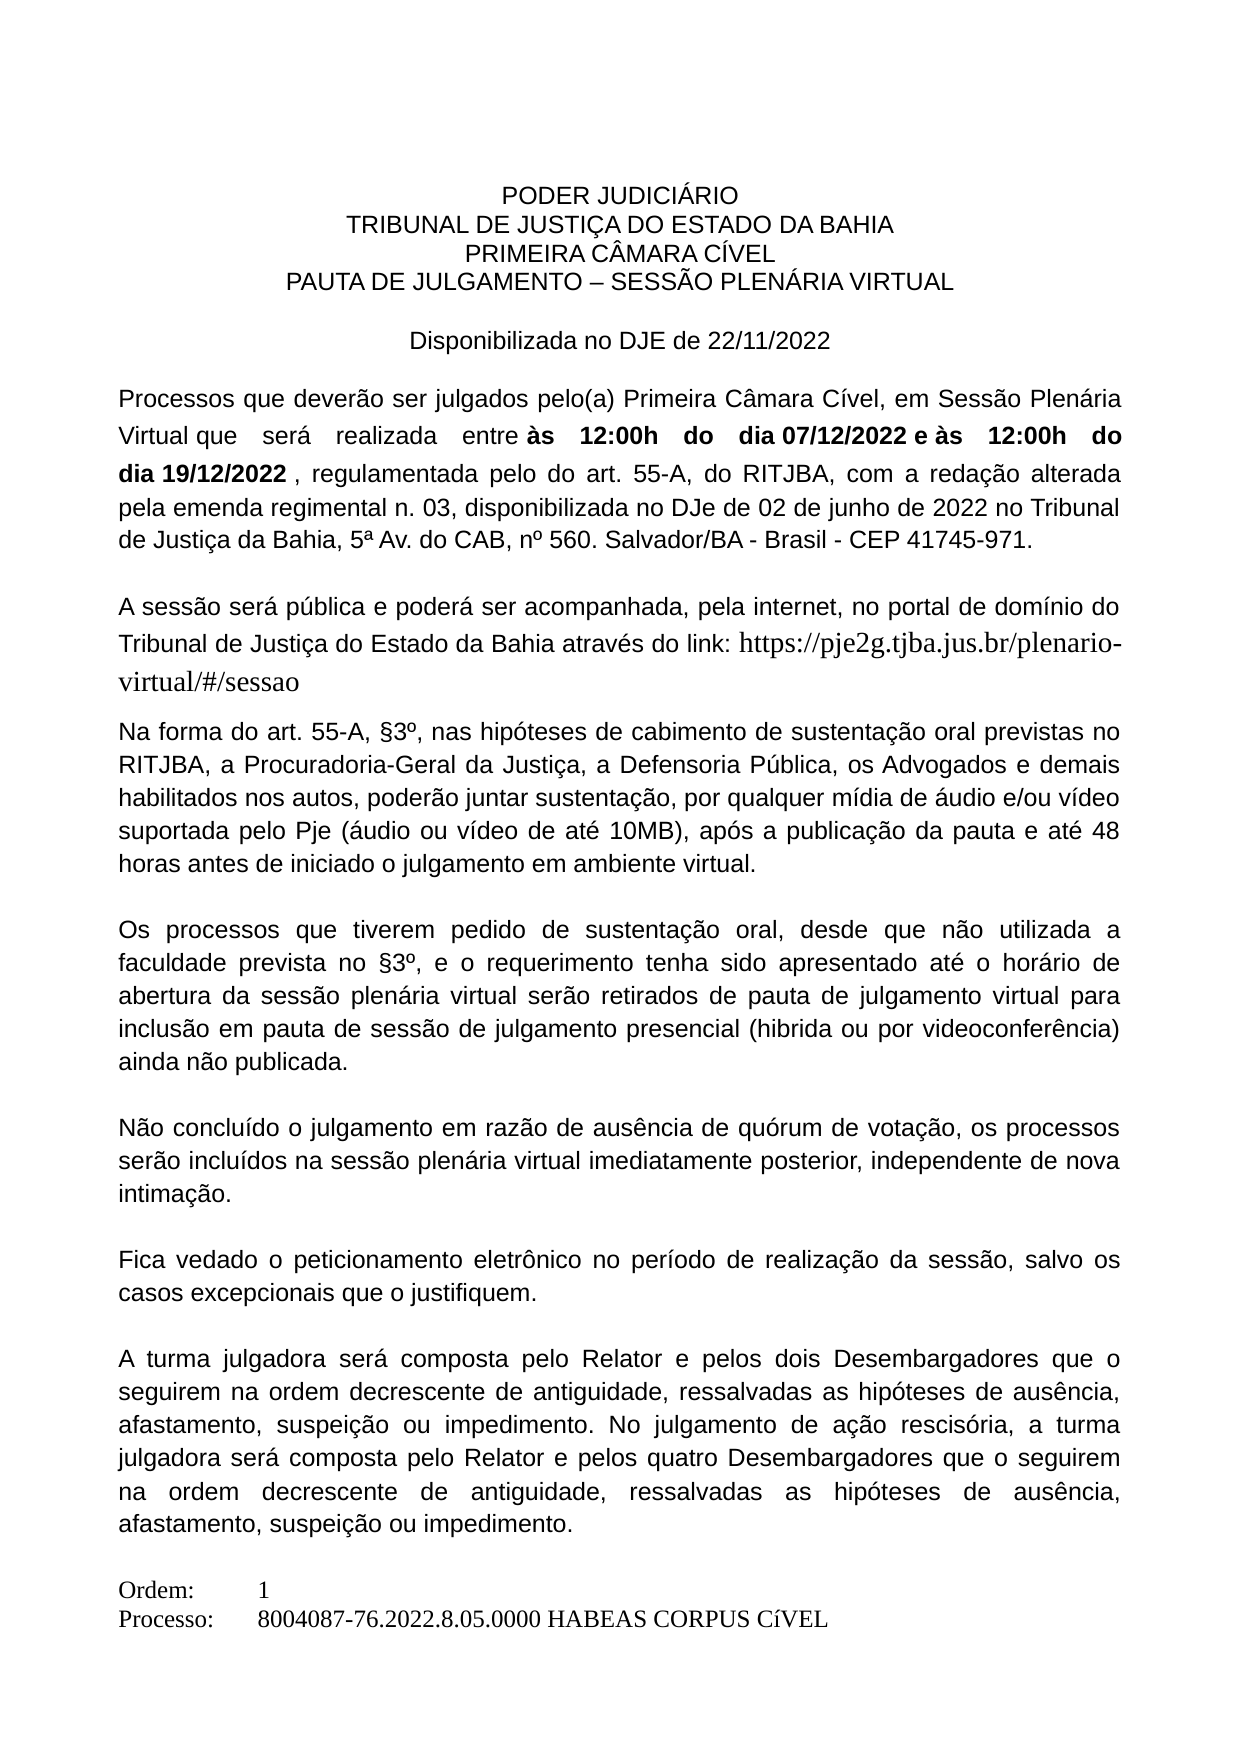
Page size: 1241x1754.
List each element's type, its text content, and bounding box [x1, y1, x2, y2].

table_cell Processo: [118, 1604, 257, 1633]
table_header Ordem: [118, 1576, 257, 1604]
text A sessão será pública e poderá ser acompanhada, pela internet, no portal de domínio do Tribunal de Justiça do Estado da Bahia através do link: https://pje2g.tjba.jus.br/plenario-virtual/#/sessao [118, 592, 1122, 697]
text A turma julgadora será composta pelo Relator e pelos dois Desembargadores que o seguirem na ordem decrescente de antiguidade, ressalvadas as hipóteses de ausência, afastamento, suspeição ou impedimento. No julgamento de ação rescisória, a turma julgadora será composta pelo Relator e pelos quatro Desembargadores que o seguirem na ordem decrescente de antiguidade, ressalvadas as hipóteses de ausência, afastamento, suspeição ou impedimento. [118, 1344, 1122, 1538]
text PRIMEIRA CÂMARA CÍVEL [118, 239, 1122, 267]
text TRIBUNAL DE JUSTIÇA DO ESTADO DA BAHIA [118, 210, 1122, 239]
text Processos que deverão ser julgados pelo(a) Primeira Câmara Cível, em Sessão Plenária Virtual que será realizada entre às 12:00h do dia 07/12/2022 e às 12:00h do dia 19/12/2022 , regulamentada pelo do art. 55-A, do RITJBA, com a redação alterada pela emenda regimental n. 03, disponibilizada no DJe de 02 de junho de 2022 no Tribunal de Justiça da Bahia, 5ª Av. do CAB, nº 560. Salvador/BA - Brasil - CEP 41745-971. [118, 384, 1122, 554]
text Na forma do art. 55-A, §3º, nas hipóteses de cabimento de sustentação oral previstas no RITJBA, a Procuradoria-Geral da Justiça, a Defensoria Pública, os Advogados e demais habilitados nos autos, poderão juntar sustentação, por qualquer mídia de áudio e/ou vídeo suportada pelo Pje (áudio ou vídeo de até 10MB), após a publicação da pauta e até 48 horas antes de iniciado o julgamento em ambiente virtual. [118, 717, 1122, 878]
text Os processos que tiverem pedido de sustentação oral, desde que não utilizada a faculdade prevista no §3º, e o requerimento tenha sido apresentado até o horário de abertura da sessão plenária virtual serão retirados de pauta de julgamento virtual para inclusão em pauta de sessão de julgamento presencial (hibrida ou por videoconferência) ainda não publicada. [118, 915, 1122, 1076]
text PAUTA DE JULGAMENTO – SESSÃO PLENÁRIA VIRTUAL [118, 267, 1122, 296]
text Fica vedado o peticionamento eletrônico no período de realização da sessão, salvo os casos excepcionais que o justifiquem. [118, 1245, 1122, 1307]
text PODER JUDICIÁRIO [118, 181, 1122, 210]
text Não concluído o julgamento em razão de ausência de quórum de votação, os processos serão incluídos na sessão plenária virtual imediatamente posterior, independente de nova intimação. [118, 1113, 1122, 1208]
table_cell 8004087-76.2022.8.05.0000 HABEAS CORPUS CíVEL [258, 1604, 831, 1633]
text Disponibilizada no DJE de 22/11/2022 [118, 326, 1122, 354]
table_header 1 [258, 1576, 831, 1604]
